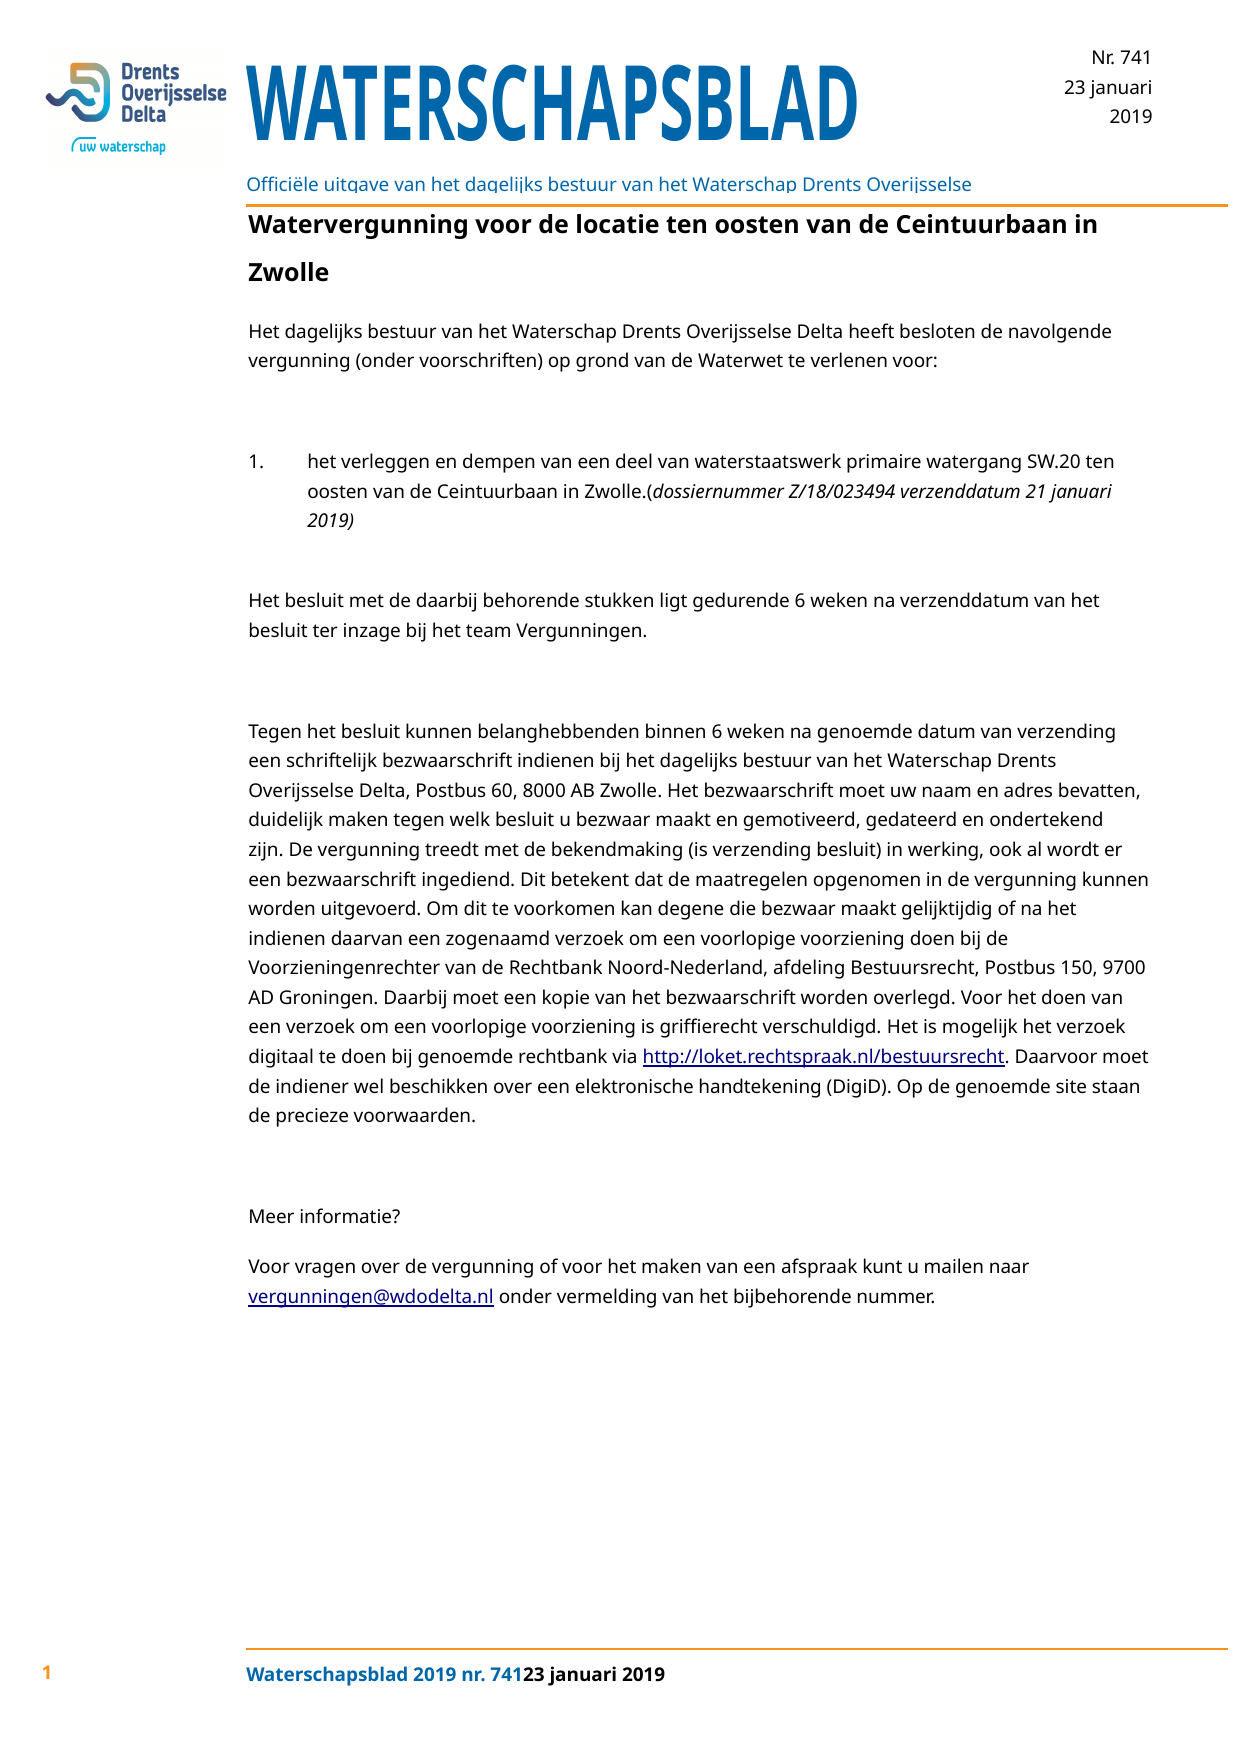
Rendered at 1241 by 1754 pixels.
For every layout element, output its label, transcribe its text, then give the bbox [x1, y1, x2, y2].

text Tegen het besluit kunnen belanghebbenden binnen 6 weken na genoemde datum van verzending een schriftelijk bezwaarschrift indienen bij het dagelijks bestuur van het Waterschap Drents Overijsselse Delta, Postbus 60, 8000 AB Zwolle. Het bezwaarschrift moet uw naam en adres bevatten, duidelijk maken tegen welk besluit u bezwaar maakt en gemotiveerd, gedateerd en ondertekend zijn. De vergunning treedt met de bekendmaking (is verzending besluit) in werking, ook al wordt er een bezwaarschrift ingediend. Dit betekent dat de maatregelen opgenomen in de vergunning kunnen worden uitgevoerd. Om dit te voorkomen kan degene die bezwaar maakt gelijktijdig of na het indienen daarvan een zogenaamd verzoek om een voorlopige voorziening doen bij de Voorzieningenrechter van de Rechtbank Noord-Nederland, afdeling Bestuursrecht, Postbus 150, 9700 AD Groningen. Daarbij moet een kopie van het bezwaarschrift worden overlegd. Voor het doen van een verzoek om een voorlopige voorziening is griffierecht verschuldigd. Het is mogelijk het verzoek digitaal te doen bij genoemde rechtbank via http://loket.rechtspraak.nl/bestuursrecht. Daarvoor moet de indiener wel beschikken over een elektronische handtekening (DigiD). Op de genoemde site staan de precieze voorwaarden. [248, 718, 1152, 1128]
text Het besluit met de daarbij behorende stukken ligt gedurende 6 weken na verzenddatum van het besluit ter inzage bij het team Vergunningen. [248, 587, 1152, 643]
picture [41, 47, 231, 172]
text Voor vragen over de vergunning of voor het maken van een afspraak kunt u mailen naar vergunningen@wdodelta.nl onder vermelding van het bijbehorende nummer. [248, 1254, 1152, 1309]
text Watervergunning voor de locatie ten oosten van de Ceintuurbaan in Zwolle [248, 207, 1152, 288]
list het verleggen en dempen van een deel van waterstaatswerk primaire watergang SW.20 ten oosten van de Ceintuurbaan in Zwolle.(dossiernummer Z/18/023494 verzenddatum 21 januari 2019) [248, 448, 1152, 533]
text Het dagelijks bestuur van het Waterschap Drents Overijsselse Delta heeft besloten de navolgende vergunning (onder voorschriften) op grond van de Waterwet te verlenen voor: [248, 318, 1152, 373]
text Meer informatie? [248, 1203, 1152, 1229]
